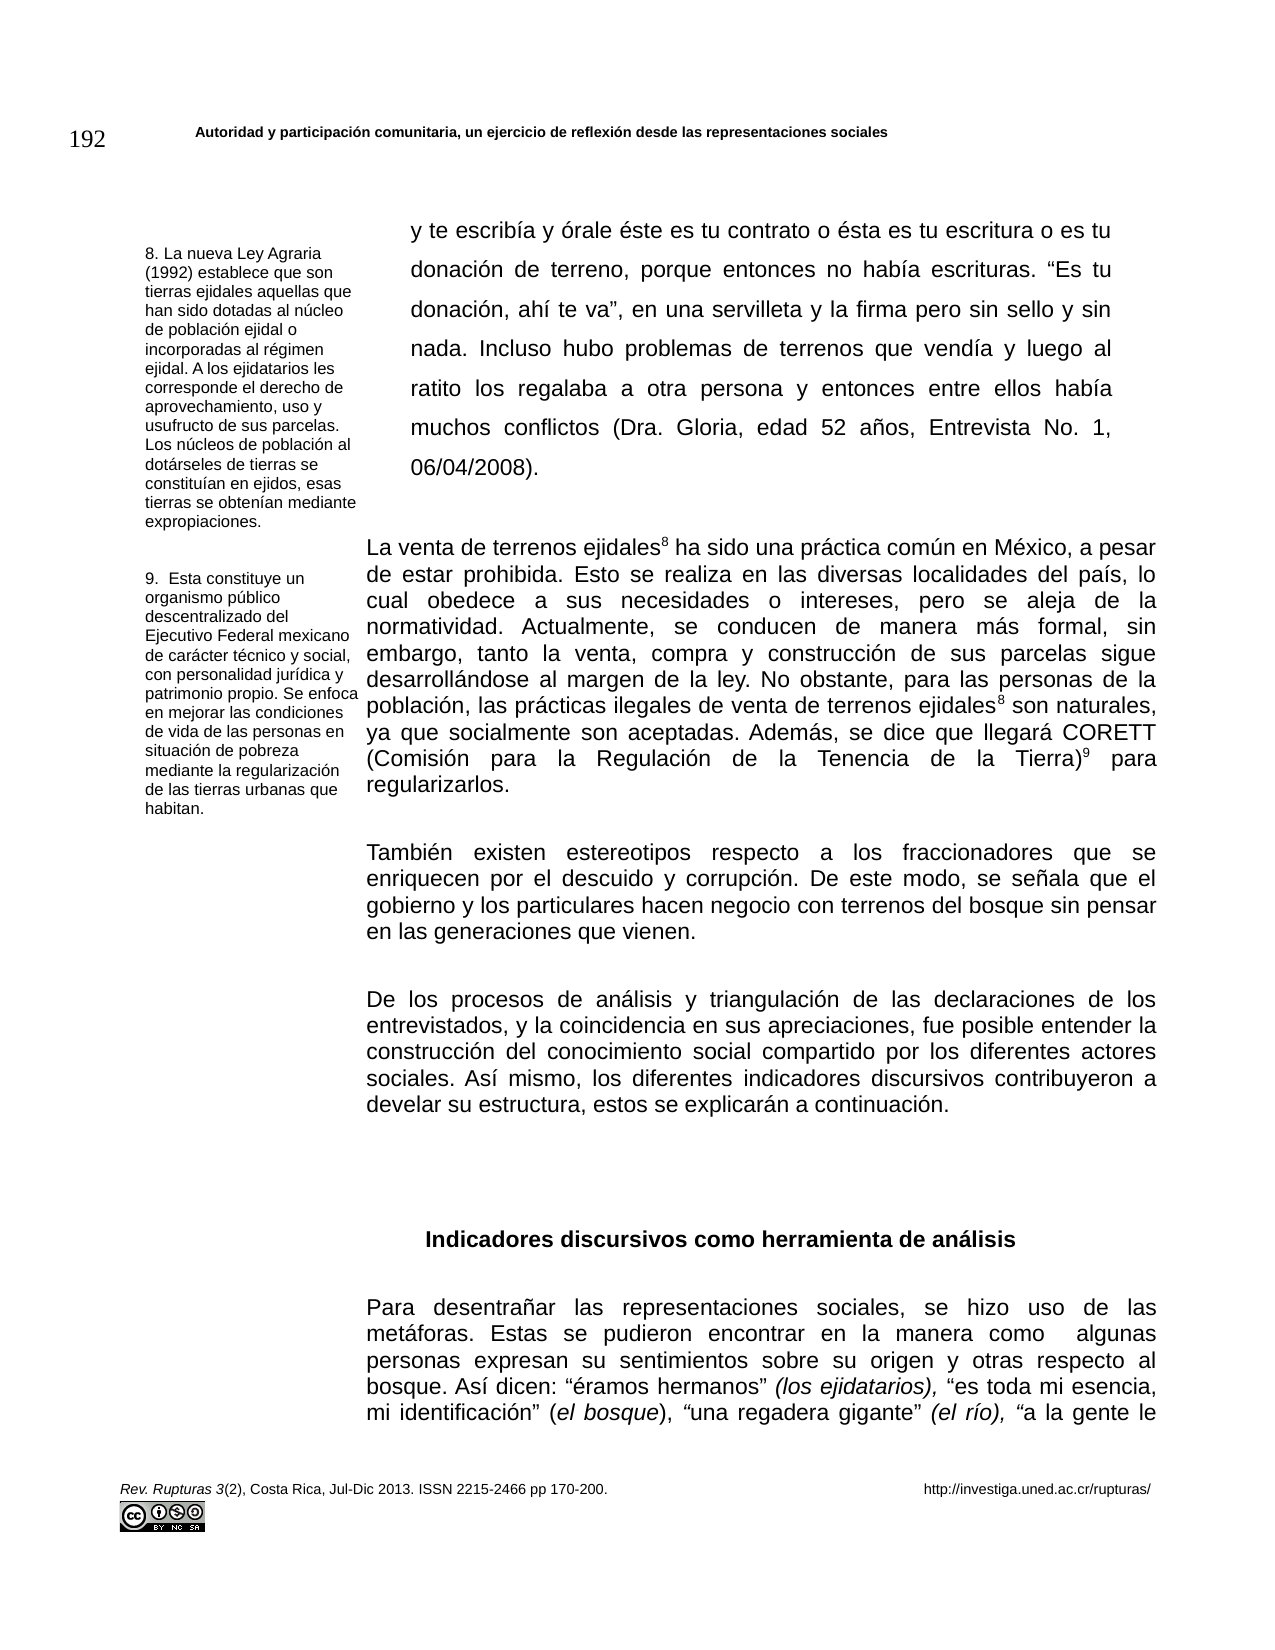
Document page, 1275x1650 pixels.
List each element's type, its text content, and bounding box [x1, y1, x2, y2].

text Para desentrañar las representaciones sociales, se hizo uso de las metáforas. Estas se pudieron encontrar en la manera como algunas personas expresan su sentimientos sobre su origen y otras respecto al bosque. Así dicen: “éramos hermanos” (los ejidatarios), “es toda mi esencia, mi identificación” (el bosque), “una regadera gigante” (el río), “a la gente le [366, 1294, 1157, 1426]
text Indicadores discursivos como herramienta de análisis [425, 1226, 1157, 1253]
text La venta de terrenos ejidales8 ha sido una práctica común en México, a pesar de estar prohibida. Esto se realiza en las diversas localidades del país, lo cual obedece a sus necesidades o intereses, pero se aleja de la normatividad. Actualmente, se conducen de manera más formal, sin embargo, tanto la venta, compra y construcción de sus parcelas sigue desarrollándose al margen de la ley. No obstante, para las personas de la población, las prácticas ilegales de venta de terrenos ejidales8 son naturales, ya que socialmente son aceptadas. Además, se dice que llegará CORETT (Comisión para la Regulación de la Tenencia de la Tierra)9 para regularizarlos. [366, 534, 1157, 798]
text De los procesos de análisis y triangulación de las declaraciones de los entrevistados, y la coincidencia en sus apreciaciones, fue posible entender la construcción del conocimiento social compartido por los diferentes actores sociales. Así mismo, los diferentes indicadores discursivos contribuyeron a develar su estructura, estos se explicarán a continuación. [366, 986, 1157, 1117]
text También existen estereotipos respecto a los fraccionadores que se enriquecen por el descuido y corrupción. De este modo, se señala que el gobierno y los particulares hacen negocio con terrenos del bosque sin pensar en las generaciones que vienen. [366, 839, 1157, 944]
picture [119, 1501, 205, 1532]
text y te escribía y órale éste es tu contrato o ésta es tu escritura o es tu donación de terreno, porque entonces no había escrituras. “Es tu donación, ahí te va”, en una servilleta y la firma pero sin sello y sin nada. Incluso hubo problemas de terrenos que vendía y luego al ratito los regalaba a otra persona y entonces entre ellos había muchos conflictos (Dra. Gloria, edad 52 años, Entrevista No. 1, 06/04/2008). [410, 217, 1113, 480]
